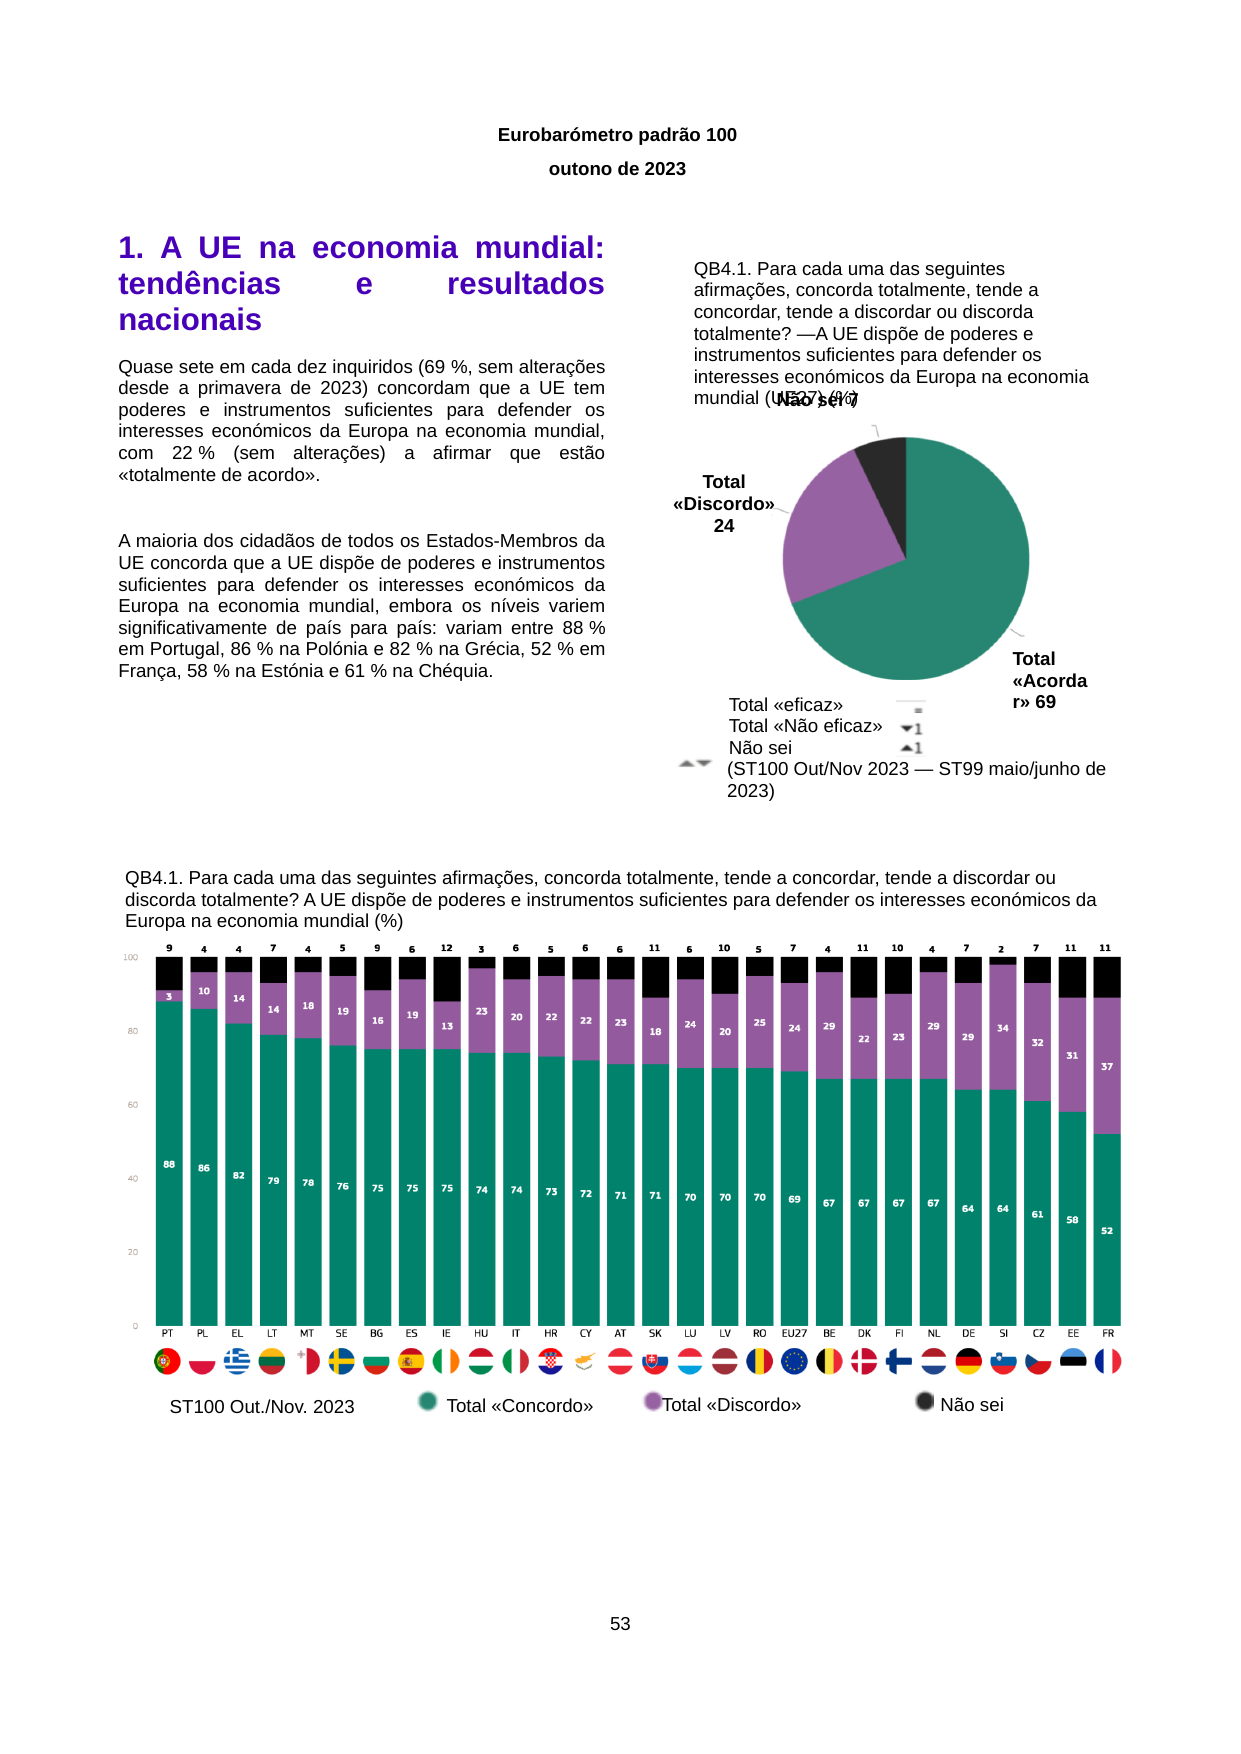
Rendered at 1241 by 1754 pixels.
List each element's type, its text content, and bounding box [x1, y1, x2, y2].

subtitle 1. A UE na economia mundial: tendências e resultados nacionais [118, 229, 605, 337]
picture [114, 937, 1133, 1428]
picture [896, 700, 926, 757]
picture [764, 421, 1032, 680]
text A maioria dos cidadãos de todos os Estados-Membros da UE concorda que a UE dispõe de poderes e instrumentos suficientes para defender os interesses económicos da Europa na economia mundial, embora os níveis variem significativamente de país para país: variam entre 88 % em Portugal, 86 % na Polónia e 82 % na Grécia, 52 % em França, 58 % na Estónia e 61 % na Chéquia. [118, 530, 605, 681]
text Quase sete em cada dez inquiridos (69 %, sem alterações desde a primavera de 2023) concordam que a UE tem poderes e instrumentos suficientes para defender os interesses económicos da Europa na economia mundial, com 22 % (sem alterações) a afirmar que estão «totalmente de acordo». [118, 356, 605, 485]
picture [673, 756, 713, 772]
